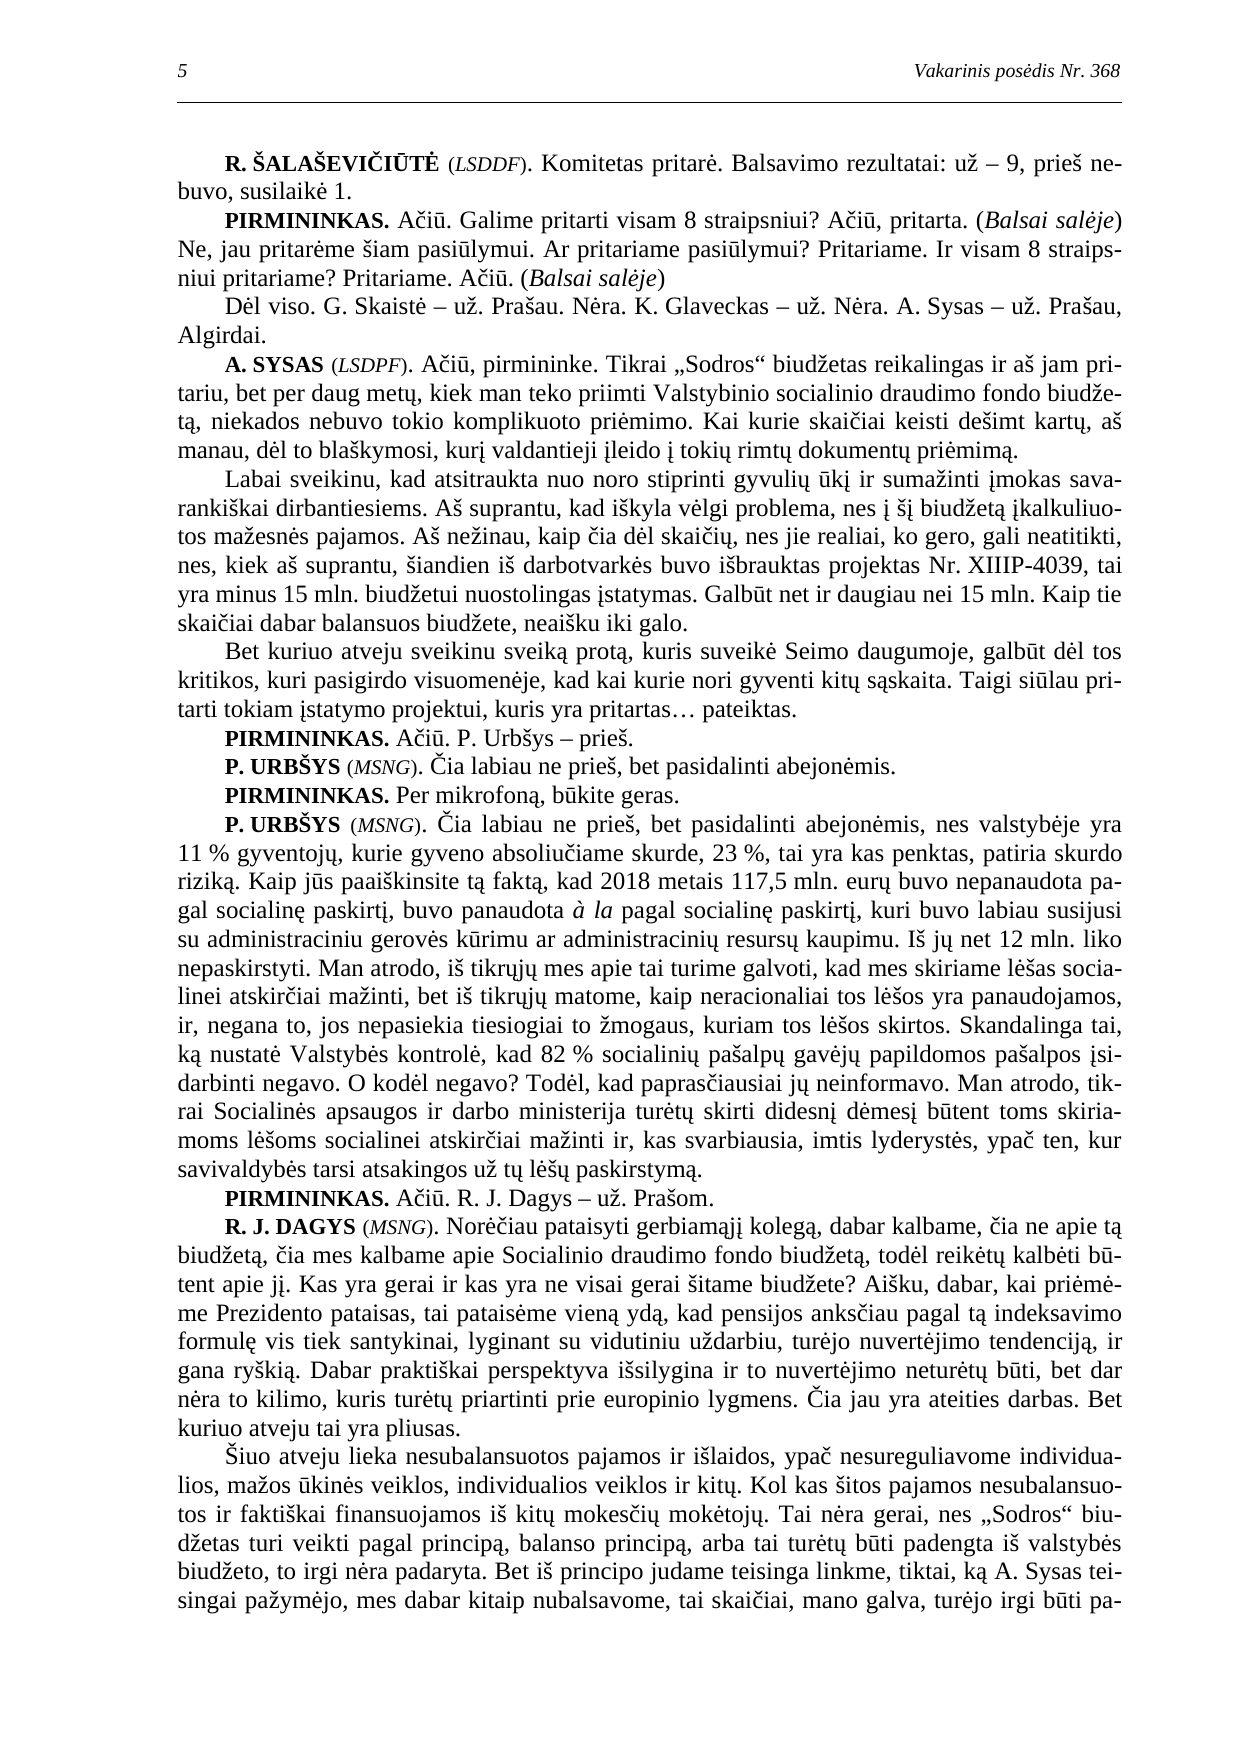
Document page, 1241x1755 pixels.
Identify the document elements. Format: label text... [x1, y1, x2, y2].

text PIRMININKAS. Ačiū. R. J. Da­gys – už. Pra­šom. [177, 1183, 1122, 1211]
text A. SYSAS (LSDPF). Ačiū, pir­mi­nin­ke. Tik­rai „Sod­ros“ biu­dže­tas rei­ka­lin­gas ir aš jam pri­ta­riu, bet per daug me­tų, kiek man te­ko pri­im­ti Vals­ty­bi­nio so­cia­li­nio drau­di­mo fon­do biu­dže­tą, nie­ka­dos ne­bu­vo to­kio kom­pli­kuo­to pri­ėmi­mo. Kai ku­rie skai­čiai keis­ti de­šimt kar­tų, aš ma­nau, dėl to blaš­ky­mo­si, ku­rį val­dan­tie­ji įlei­do į to­kių rim­tų do­ku­men­tų pri­ėmi­mą. [177, 349, 1122, 464]
text R. J. DAGYS (MSNG). No­rė­čiau pa­tai­sy­ti ger­bia­mą­jį ko­le­gą, da­bar kal­ba­me, čia ne apie tą biu­dže­tą, čia mes kal­ba­me apie So­cia­li­nio drau­di­mo fon­do biu­dže­tą, to­dėl rei­kė­tų kal­bė­ti bū­tent apie jį. Kas yra ge­rai ir kas yra ne vi­sai ge­rai ši­ta­me biu­dže­te? Aiš­ku, da­bar, kai pri­ėmė­me Pre­zi­den­to pa­tai­sas, tai pa­tai­sė­me vie­ną ydą, kad pen­si­jos anks­čiau pa­gal tą in­dek­sa­vi­mo for­mu­lę vis tiek san­ty­ki­nai, ly­gi­nant su vi­du­ti­niu už­dar­biu, tu­rė­jo nu­ver­tė­ji­mo ten­den­ci­ją, ir ga­na ryš­kią. Da­bar prak­tiš­kai per­spek­ty­va iš­si­ly­gi­na ir to nu­ver­tė­ji­mo ne­tu­rė­tų bū­ti, bet dar nė­ra to ki­li­mo, ku­ris tu­rė­tų pri­ar­tin­ti prie eu­ro­pi­nio lyg­mens. Čia jau yra at­ei­ties dar­bas. Bet ku­riuo at­ve­ju tai yra pliu­sas. [177, 1211, 1122, 1441]
text La­bai svei­ki­nu, kad at­si­trauk­ta nuo no­ro stip­rin­ti gy­vu­lių ūkį ir su­ma­žin­ti įmo­kas sa­va­ran­kiš­kai dir­ban­tiesiems. Aš su­pran­tu, kad iš­ky­la vėl­gi pro­ble­ma, nes į šį biu­dže­tą įkal­ku­liuo­tos ma­žes­nės pa­ja­mos. Aš ne­ži­nau, kaip čia dėl skai­čių, nes jie re­a­liai, ko ge­ro, ga­li ne­ati­tik­ti, nes, kiek aš su­pran­tu, šian­dien iš dar­bo­tvarkės bu­vo iš­brauk­tas pro­jek­tas Nr. XIIIP-4039, tai yra mi­nus 15 mln. biu­dže­tui nuos­to­lin­gas įsta­ty­mas. Gal­būt net ir dau­giau nei 15 mln. Kaip tie skai­čiai da­bar ba­lan­suos biu­dže­te, ne­aiš­ku iki ga­lo. [177, 464, 1122, 636]
text PIRMININKAS. Ačiū. Ga­li­me pri­tar­ti vi­sam 8 straips­niui? Ačiū, pri­tar­ta. (Bal­sai sa­lė­je) Ne, jau pri­ta­rė­me šiam pa­siū­ly­mui. Ar pri­ta­ria­me pa­siū­ly­mui? Pri­ta­ria­me. Ir vi­sam 8 straips­niui pri­ta­ria­me? Pri­ta­ria­me. Ačiū. (Bal­sai sa­lė­je) [177, 205, 1122, 291]
text P. URBŠYS (MSNG). Čia la­biau ne prieš, bet pa­si­da­lin­ti abe­jo­nė­mis. [177, 751, 1122, 780]
text R. ŠALAŠEVIČIŪTĖ (LSDDF). Ko­mi­te­tas pri­ta­rė. Bal­sa­vi­mo re­zul­ta­tai: už – 9, prieš ne­bu­vo, su­si­lai­kė 1. [177, 148, 1122, 205]
text PIRMININKAS. Ačiū. P. Urb­šys – prieš. [177, 723, 1122, 751]
text PIRMININKAS. Per mik­ro­fo­ną, bū­ki­te ge­ras. [177, 780, 1122, 809]
text Dėl vi­so. G. Skais­tė – už. Pra­šau. Nė­ra. K. Gla­vec­kas – už. Nė­ra. A. Sy­sas – už. Pra­šau, Al­gir­dai. [177, 291, 1122, 349]
text Bet ku­riuo at­ve­ju svei­ki­nu svei­ką pro­tą, ku­ris su­vei­kė Sei­mo dau­gu­mo­je, gal­būt dėl tos kri­ti­kos, ku­ri pa­si­gir­do vi­suo­me­nė­je, kad kai ku­rie no­ri gy­ven­ti ki­tų są­skai­ta. Tai­gi siū­lau pri­tar­ti to­kiam įsta­ty­mo pro­jek­tui, ku­ris yra pri­tar­tas… pa­teik­tas. [177, 636, 1122, 723]
text P. URBŠYS (MSNG). Čia la­biau ne prieš, bet pa­si­da­lin­ti abe­jo­nė­mis, nes vals­ty­bė­je yra 11 % gy­ven­to­jų, ku­rie gy­ve­no absoliučiame skur­de, 23 %, tai yra kas penk­tas, pa­ti­ria skur­do ri­zi­ką. Kaip jūs pa­aiš­kin­si­te tą fak­tą, kad 2018 me­tais 117,5 mln. eu­rų bu­vo ne­pa­nau­do­ta pa­gal so­cia­li­nę pa­skir­tį, bu­vo pa­nau­do­ta à la pa­gal so­cia­li­nę pa­skir­tį, ku­ri bu­vo la­biau su­si­ju­si su ad­mi­nist­ra­ci­niu ge­ro­vės kū­ri­mu ar ad­mi­nist­ra­ci­nių re­sur­sų kau­pi­mu. Iš jų net 12 mln. li­ko ne­pa­skirs­ty­ti. Man at­ro­do, iš tik­rų­jų mes apie tai tu­ri­me gal­vo­ti, kad mes ski­ria­me lė­šas so­cia­li­nei at­skir­čiai ma­žin­ti, bet iš tik­rų­jų ma­to­me, kaip ne­ra­cio­na­liai tos lė­šos yra pa­nau­do­ja­mos, ir, ne­ga­na to, jos ne­pa­sie­kia tie­sio­giai to žmo­gaus, ku­riam tos lė­šos skir­tos. Skan­da­lin­ga tai, ką nu­sta­tė Vals­ty­bės kon­tro­lė, kad 82 % so­cia­li­nių pa­šal­pų ga­vė­jų pa­pil­do­mos pa­šal­pos įsi­dar­bin­ti ne­ga­vo. O ko­dėl ne­ga­vo? To­dėl, kad pa­pras­čiau­siai jų ne­in­for­ma­vo. Man at­ro­do, tik­rai So­cia­li­nės ap­sau­gos ir dar­bo mi­nis­te­ri­ja tu­rė­tų skir­ti didesnį dė­me­sį bū­tent toms ski­ria­moms lė­šoms so­cia­li­nei at­skir­čiai ma­žin­ti ir, kas svar­biau­sia, im­tis ly­de­rys­tės, ypač ten, kur sa­vi­val­dy­bės tar­si at­sa­kin­gos už tų lė­šų pa­skirs­ty­mą. [177, 809, 1122, 1183]
text Šiuo at­ve­ju lie­ka ne­su­ba­lan­suo­tos pa­ja­mos ir iš­lai­dos, ypač ne­su­re­gu­lia­vo­me in­di­vi­du­a­lios, ma­žos ūki­nės veik­los, in­di­vi­du­a­lios veik­los ir ki­tų. Kol kas ši­tos pa­ja­mos ne­su­ba­lan­suo­tos ir fak­tiš­kai fi­nan­suo­ja­mos iš ki­tų mo­kes­čių mo­kė­to­jų. Tai nė­ra ge­rai, nes „Sod­ros“ biu­džetas tu­ri veik­ti pa­gal prin­ci­pą, ba­lan­so prin­ci­pą, ar­ba tai tu­rė­tų bū­ti pa­deng­ta iš vals­ty­bės biu­dže­to, to ir­gi nė­ra pa­da­ry­ta. Bet iš prin­ci­po ju­da­me tei­sin­ga lin­kme, tik­tai, ką A. Sy­sas tei­sin­gai pa­žy­mė­jo, mes da­bar ki­taip nu­bal­sa­vo­me, tai skai­čiai, ma­no gal­va, tu­rė­jo ir­gi bū­ti pa­ [177, 1441, 1122, 1614]
